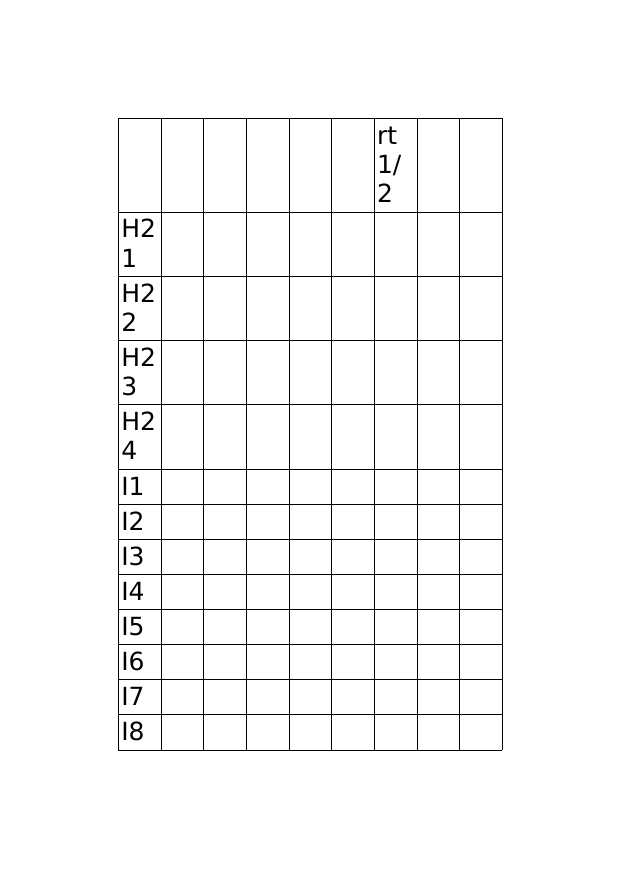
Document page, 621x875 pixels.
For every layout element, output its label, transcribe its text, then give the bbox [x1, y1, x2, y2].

table_cell [418, 470, 459, 504]
table_cell [162, 645, 203, 679]
table_cell [332, 575, 374, 609]
table_cell [204, 277, 246, 340]
table_cell I1 [119, 470, 161, 504]
table_cell rt 1/2 [375, 119, 417, 212]
table_cell [418, 505, 459, 539]
table_cell [375, 575, 417, 609]
table_cell [290, 341, 331, 404]
table_cell [162, 277, 203, 340]
table_cell [418, 575, 459, 609]
table_cell I4 [119, 575, 161, 609]
table_cell [375, 505, 417, 539]
table_cell [247, 680, 289, 714]
table_cell [375, 540, 417, 574]
table_cell [162, 341, 203, 404]
table_cell [204, 213, 246, 276]
table_cell [162, 405, 203, 469]
table_cell [290, 505, 331, 539]
table_cell [162, 575, 203, 609]
table_cell [332, 341, 374, 404]
table_cell [290, 575, 331, 609]
table_cell [204, 540, 246, 574]
table_cell [460, 715, 502, 749]
table_cell [418, 610, 459, 644]
table_cell [204, 645, 246, 679]
table_cell [247, 213, 289, 276]
table_cell [332, 405, 374, 469]
table_cell [460, 470, 502, 504]
table_cell [460, 645, 502, 679]
table_cell [332, 645, 374, 679]
table_cell [332, 540, 374, 574]
table_cell [290, 405, 331, 469]
table_cell [162, 505, 203, 539]
table_cell [332, 715, 374, 749]
table_cell [375, 341, 417, 404]
table_cell [375, 610, 417, 644]
table_cell [119, 119, 161, 212]
table_cell [204, 610, 246, 644]
table_cell [375, 277, 417, 340]
table_cell [162, 540, 203, 574]
table_cell [460, 277, 502, 340]
table_cell I2 [119, 505, 161, 539]
table_cell [375, 213, 417, 276]
table_cell [418, 213, 459, 276]
table_cell H23 [119, 341, 161, 404]
table_cell [162, 610, 203, 644]
table_cell [418, 715, 459, 749]
table_cell [162, 680, 203, 714]
table_cell [460, 610, 502, 644]
table_cell [204, 119, 246, 212]
table_cell [247, 341, 289, 404]
table_cell [162, 119, 203, 212]
table_cell [290, 277, 331, 340]
table_cell [418, 540, 459, 574]
table_cell [247, 119, 289, 212]
table_cell [162, 213, 203, 276]
table_cell H24 [119, 405, 161, 469]
table_cell [418, 405, 459, 469]
table_cell [247, 575, 289, 609]
table_cell I8 [119, 715, 161, 749]
table_cell [247, 645, 289, 679]
table_cell [290, 680, 331, 714]
table_cell [247, 277, 289, 340]
table_cell [162, 715, 203, 749]
table_cell [290, 645, 331, 679]
table_cell [290, 715, 331, 749]
table_cell [247, 610, 289, 644]
table_cell [460, 213, 502, 276]
table_cell [332, 505, 374, 539]
table_cell [418, 119, 459, 212]
table_cell [204, 575, 246, 609]
table_cell [290, 610, 331, 644]
table_cell [290, 119, 331, 212]
table_cell [375, 715, 417, 749]
table_cell [460, 341, 502, 404]
table_cell [247, 470, 289, 504]
table_cell [332, 213, 374, 276]
table_cell [332, 680, 374, 714]
table_cell [460, 680, 502, 714]
table_cell [332, 470, 374, 504]
table_cell [332, 277, 374, 340]
table_cell [332, 119, 374, 212]
table_cell I7 [119, 680, 161, 714]
table_cell [204, 680, 246, 714]
table_cell [418, 277, 459, 340]
table_cell [460, 540, 502, 574]
table_cell [460, 575, 502, 609]
table_cell [418, 341, 459, 404]
table_cell H21 [119, 213, 161, 276]
table_cell [375, 470, 417, 504]
table_cell [247, 715, 289, 749]
table_cell [290, 540, 331, 574]
table_cell [204, 341, 246, 404]
table_cell [204, 470, 246, 504]
table_cell [204, 715, 246, 749]
table_cell I5 [119, 610, 161, 644]
table_cell [375, 645, 417, 679]
table_cell [204, 505, 246, 539]
table_cell [375, 680, 417, 714]
table_cell [162, 470, 203, 504]
table_cell [460, 505, 502, 539]
table_cell [204, 405, 246, 469]
table_cell [247, 405, 289, 469]
table_cell H22 [119, 277, 161, 340]
table_cell [290, 213, 331, 276]
table_cell I3 [119, 540, 161, 574]
table_cell [290, 470, 331, 504]
table_cell I6 [119, 645, 161, 679]
table_cell [247, 505, 289, 539]
table_cell [460, 405, 502, 469]
table_cell [418, 645, 459, 679]
table_cell [332, 610, 374, 644]
table_cell [460, 119, 502, 212]
table_cell [418, 680, 459, 714]
table_cell [375, 405, 417, 469]
table_cell [247, 540, 289, 574]
